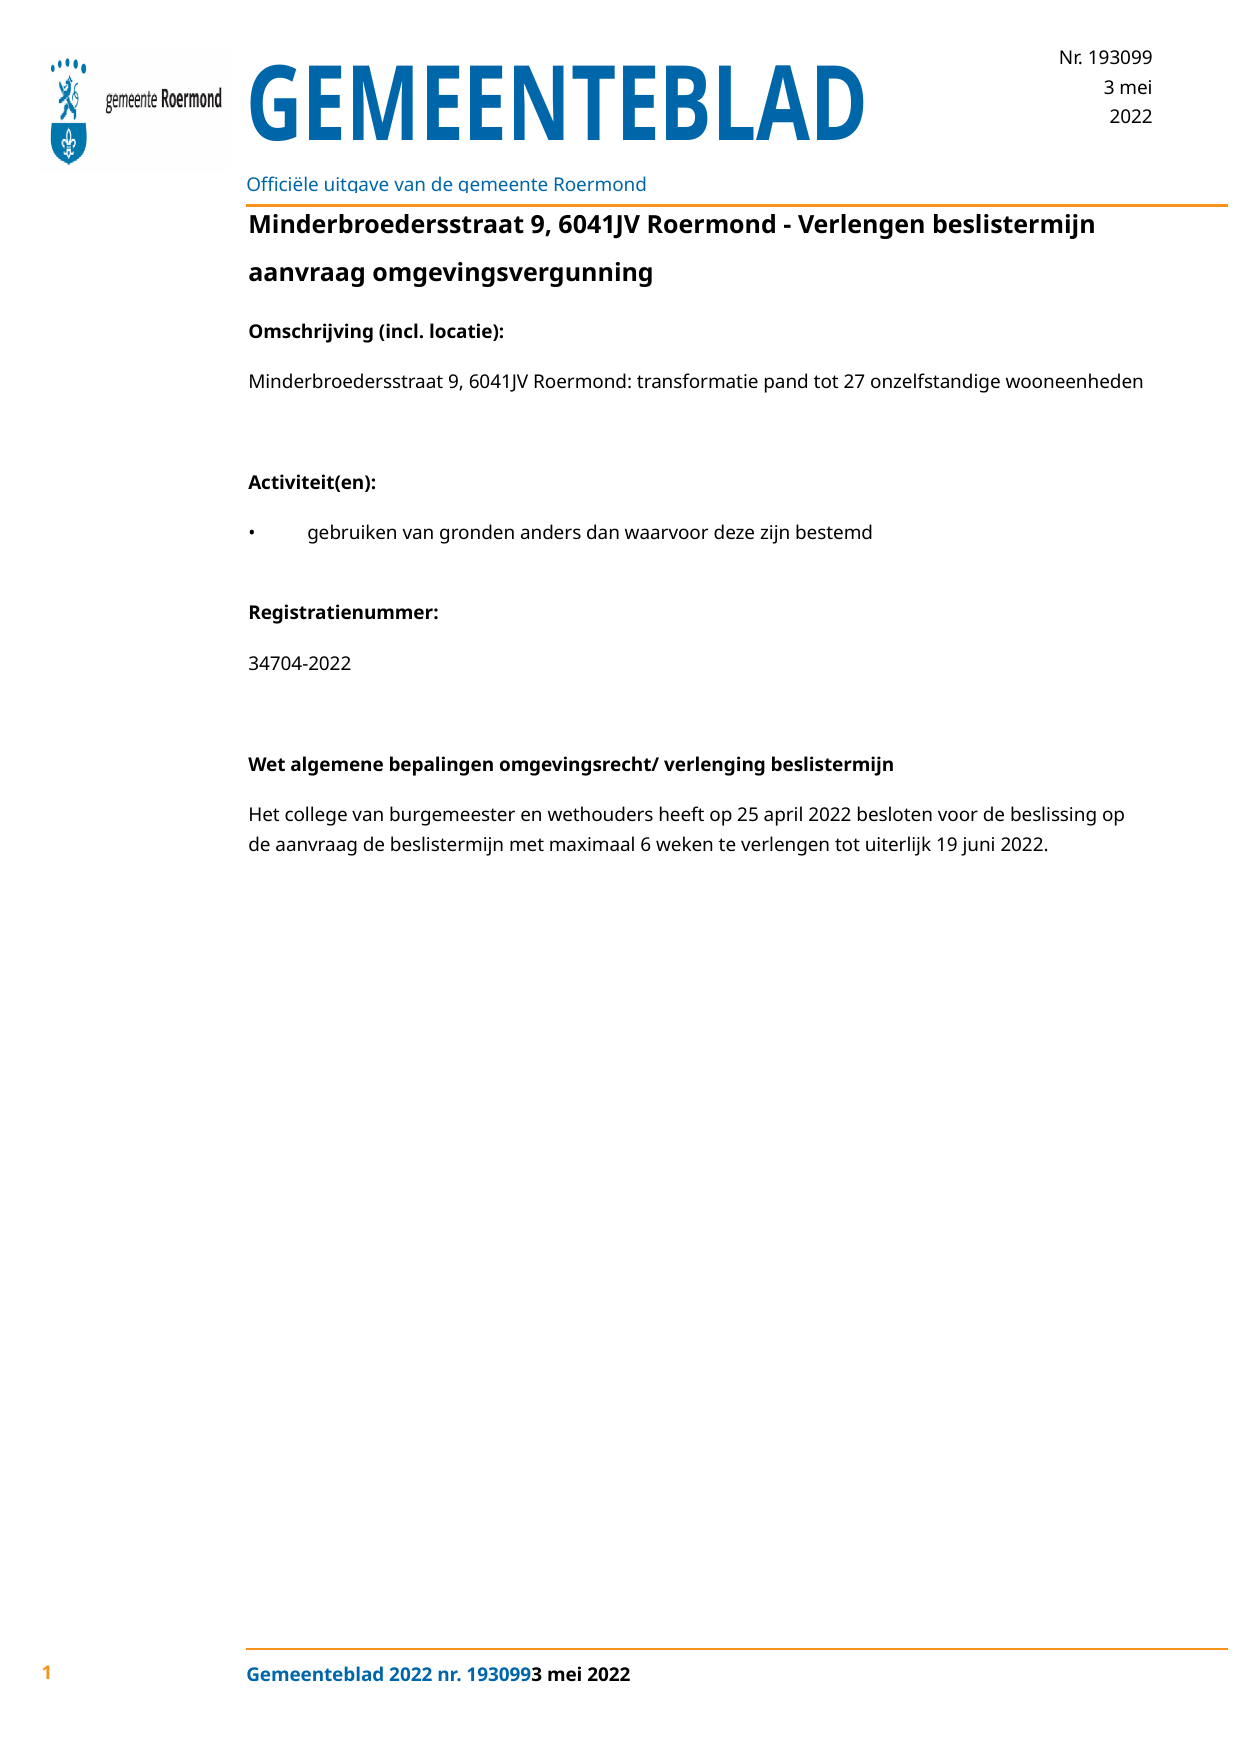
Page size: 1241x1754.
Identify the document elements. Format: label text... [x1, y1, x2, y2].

list gebruiken van gronden anders dan waarvoor deze zijn bestemd [248, 519, 1152, 545]
text Het college van burgemeester en wethouders heeft op 25 april 2022 besloten voor de beslissing op de aanvraag de beslistermijn met maximaal 6 weken te verlengen tot uiterlijk 19 juni 2022. [248, 801, 1152, 857]
text 34704-2022 [248, 650, 1152, 676]
text Minderbroedersstraat 9, 6041JV Roermond - Verlengen beslistermijn aanvraag omgevingsvergunning [248, 207, 1152, 288]
text Omschrijving (incl. locatie): [248, 318, 1152, 344]
picture [41, 47, 231, 172]
text Registratienummer: [248, 599, 1152, 625]
text Wet algemene bepalingen omgevingsrecht/ verlenging beslistermijn [248, 751, 1152, 777]
text Activiteit(en): [248, 469, 1152, 495]
text Minderbroedersstraat 9, 6041JV Roermond: transformatie pand tot 27 onzelfstandige wooneenheden [248, 368, 1152, 394]
